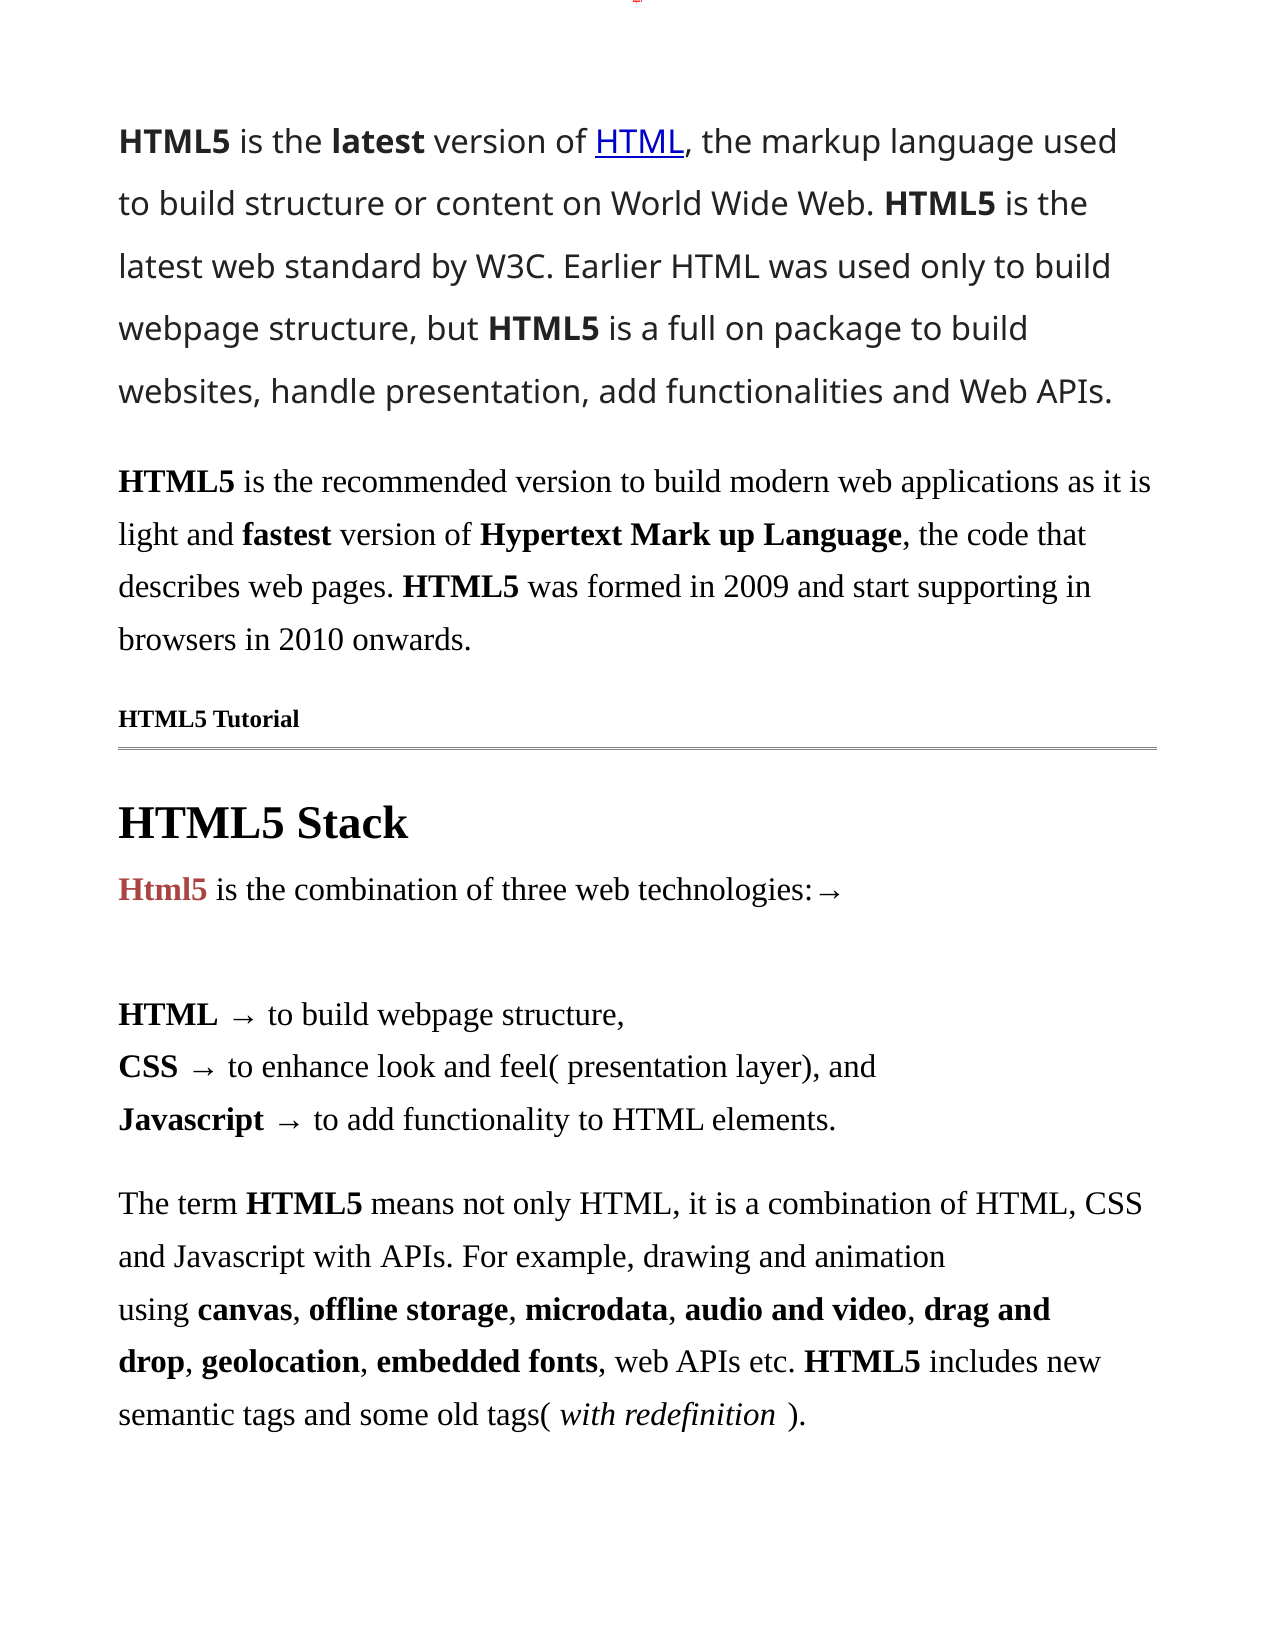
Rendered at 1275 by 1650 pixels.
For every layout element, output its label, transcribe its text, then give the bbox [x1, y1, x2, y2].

text HTML5 Tutorial [118, 704, 1157, 733]
text Html5 is the combination of three web technologies:→ [118, 869, 1157, 907]
text HTML5 is the latest version of HTML, the markup language used to build structure or content on World Wide Web. HTML5 is the latest web standard by W3C. Earlier HTML was used only to build webpage structure, but HTML5 is a full on package to build websites, handle presentation, add functionalities and Web APIs. [118, 118, 1157, 413]
text HTML5 is the recommended version to build modern web applications as it is light and fastest version of Hypertext Mark up Language, the code that describes web pages. HTML5 was formed in 2009 and start supporting in browsers in 2010 onwards. [118, 462, 1157, 658]
subtitle HTML5 Stack [118, 794, 1157, 848]
text The term HTML5 means not only HTML, it is a combination of HTML, CSS and Javascript with APIs. For example, drawing and animation using canvas, offline storage, microdata, audio and video, drag and drop, geolocation, embedded fonts, web APIs etc. HTML5 includes new semantic tags and some old tags( with redefinition ). [118, 1184, 1157, 1432]
text HTML → to build webpage structure, CSS → to enhance look and feel( presentation layer), and Javascript → to add functionality to HTML elements. [118, 994, 1157, 1138]
